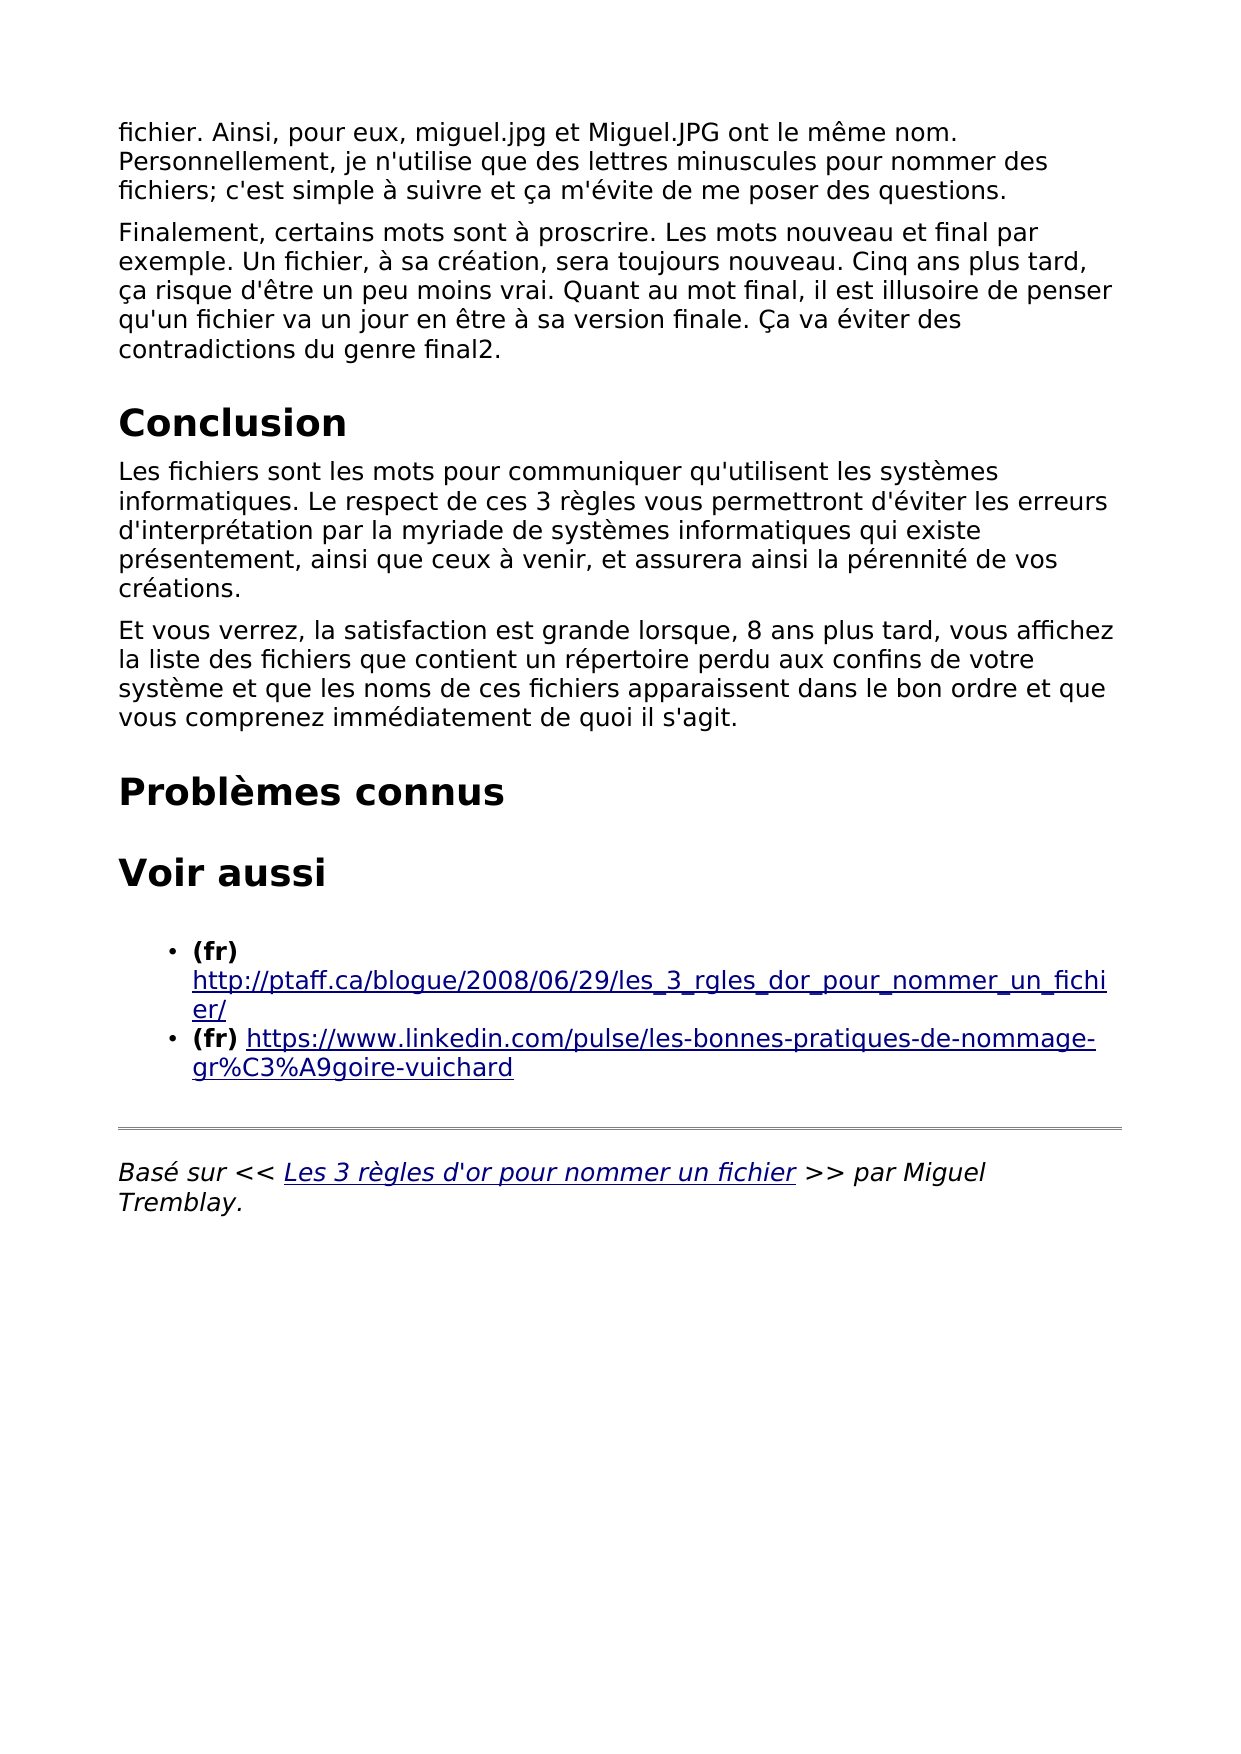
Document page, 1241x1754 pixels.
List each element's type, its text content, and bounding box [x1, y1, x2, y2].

text fichier. Ainsi, pour eux, miguel.jpg et Miguel.JPG ont le même nom. Personnellement, je n'utilise que des lettres minuscules pour nommer des fichiers; c'est simple à suivre et ça m'évite de me poser des questions. [118, 118, 1122, 206]
subtitle Problèmes connus [118, 770, 1122, 814]
subtitle Conclusion [118, 401, 1122, 445]
text Et vous verrez, la satisfaction est grande lorsque, 8 ans plus tard, vous affichez la liste des fichiers que contient un répertoire perdu aux confins de votre système et que les noms de ces fichiers apparaissent dans le bon ordre et que vous comprenez immédiatement de quoi il s'agit. [118, 616, 1122, 733]
list (fr) http://ptaff.ca/blogue/2008/06/29/les_3_rgles_dor_pour_nommer_un_fichier/ [177, 937, 1122, 1024]
text Finalement, certains mots sont à proscrire. Les mots nouveau et final par exemple. Un fichier, à sa création, sera toujours nouveau. Cinq ans plus tard, ça risque d'être un peu moins vrai. Quant au mot final, il est illusoire de penser qu'un fichier va un jour en être à sa version finale. Ça va éviter des contradictions du genre final2. [118, 218, 1122, 364]
list (fr) https://www.linkedin.com/pulse/les-bonnes-pratiques-de-nommage-gr%C3%A9goire-vuichard [177, 1024, 1122, 1083]
text Les fichiers sont les mots pour communiquer qu'utilisent les systèmes informatiques. Le respect de ces 3 règles vous permettront d'éviter les erreurs d'interprétation par la myriade de systèmes informatiques qui existe présentement, ainsi que ceux à venir, et assurera ainsi la pérennité de vos créations. [118, 458, 1122, 603]
text Basé sur << Les 3 règles d'or pour nommer un fichier >> par Miguel Tremblay. [118, 1158, 1122, 1217]
subtitle Voir aussi [118, 851, 1122, 895]
